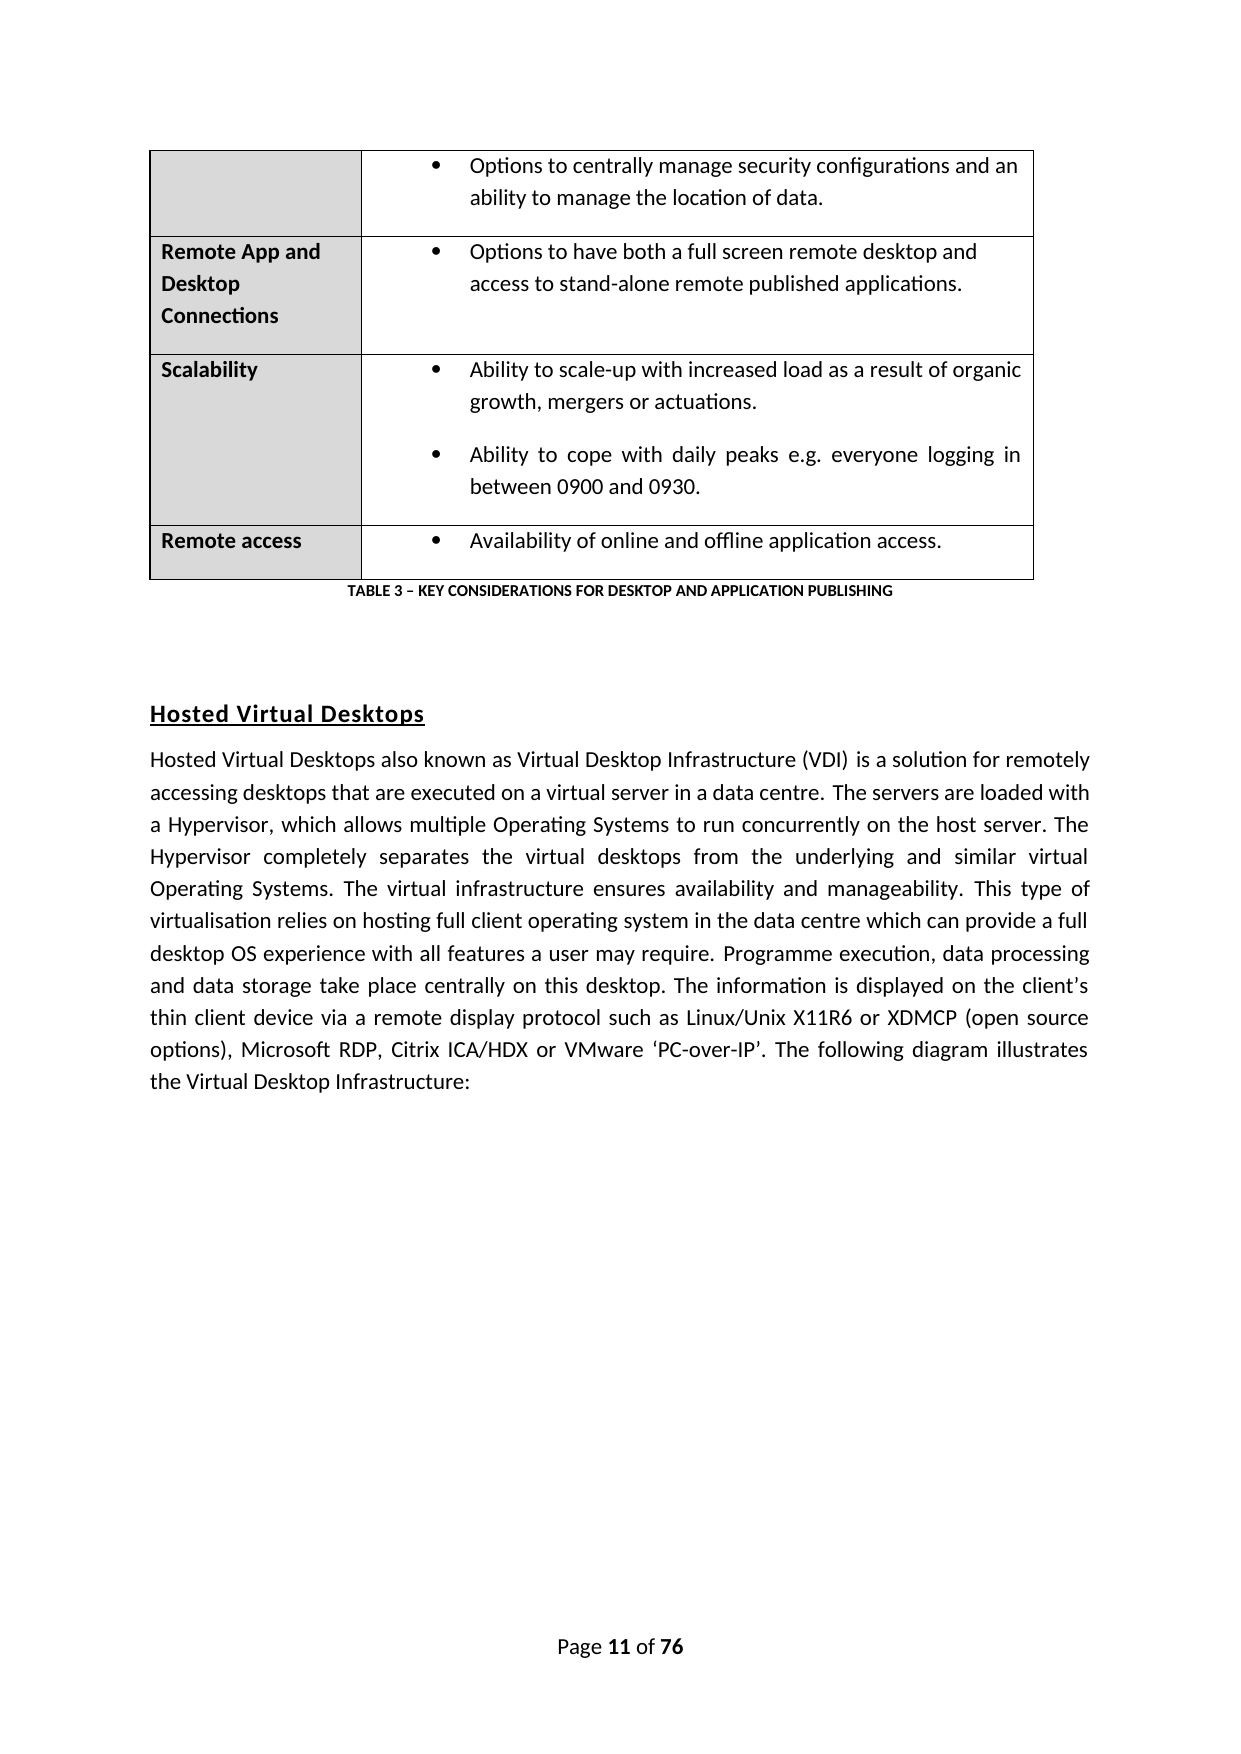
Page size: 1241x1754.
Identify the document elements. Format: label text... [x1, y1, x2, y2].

table_cell [151, 151, 361, 236]
table_cell Ability to scale-up with increased load as a result of organic growth, mergers or actuations. Ability to cope with daily peaks e.g. everyone logging in between 0900 and 0930. [362, 355, 1033, 525]
text Table 3 – key considerations for desktop and application publishing [150, 580, 1090, 600]
table_cell Options to have both a full screen remote desktop and access to stand-alone remote published applications. [362, 237, 1033, 354]
text Hosted Virtual Desktops also known as Virtual Desktop Infrastructure (VDI) is a solution for remotely accessing desktops that are executed on a virtual server in a data centre. The servers are loaded with a Hypervisor, which allows multiple Operating Systems to run concurrently on the host server. The Hypervisor completely separates the virtual desktops from the underlying and similar virtual Operating Systems. The virtual infrastructure ensures availability and manageability. This type of virtualisation relies on hosting full client operating system in the data centre which can provide a full desktop OS experience with all features a user may require. Programme execution, data processing and data storage take place centrally on this desktop. The information is displayed on the client’s thin client device via a remote display protocol such as Linux/Unix X11R6 or XDMCP (open source options), Microsoft RDP, Citrix ICA/HDX or VMware ‘PC-over-IP’. The following diagram illustrates the Virtual Desktop Infrastructure: [150, 746, 1090, 1095]
table_cell Availability of key security features like secure application access, encrypted delivery, multi-factor authentication etc. Options to centrally manage security configurations and an ability to manage the location of data. [362, 151, 1033, 236]
table_cell Scalability [151, 355, 361, 525]
table_cell Remote access [151, 526, 361, 579]
table_cell Remote App and Desktop Connections [151, 237, 361, 354]
table_cell Availability of online and offline application access. [362, 526, 1033, 579]
subtitle Hosted Virtual Desktops [150, 698, 1090, 728]
